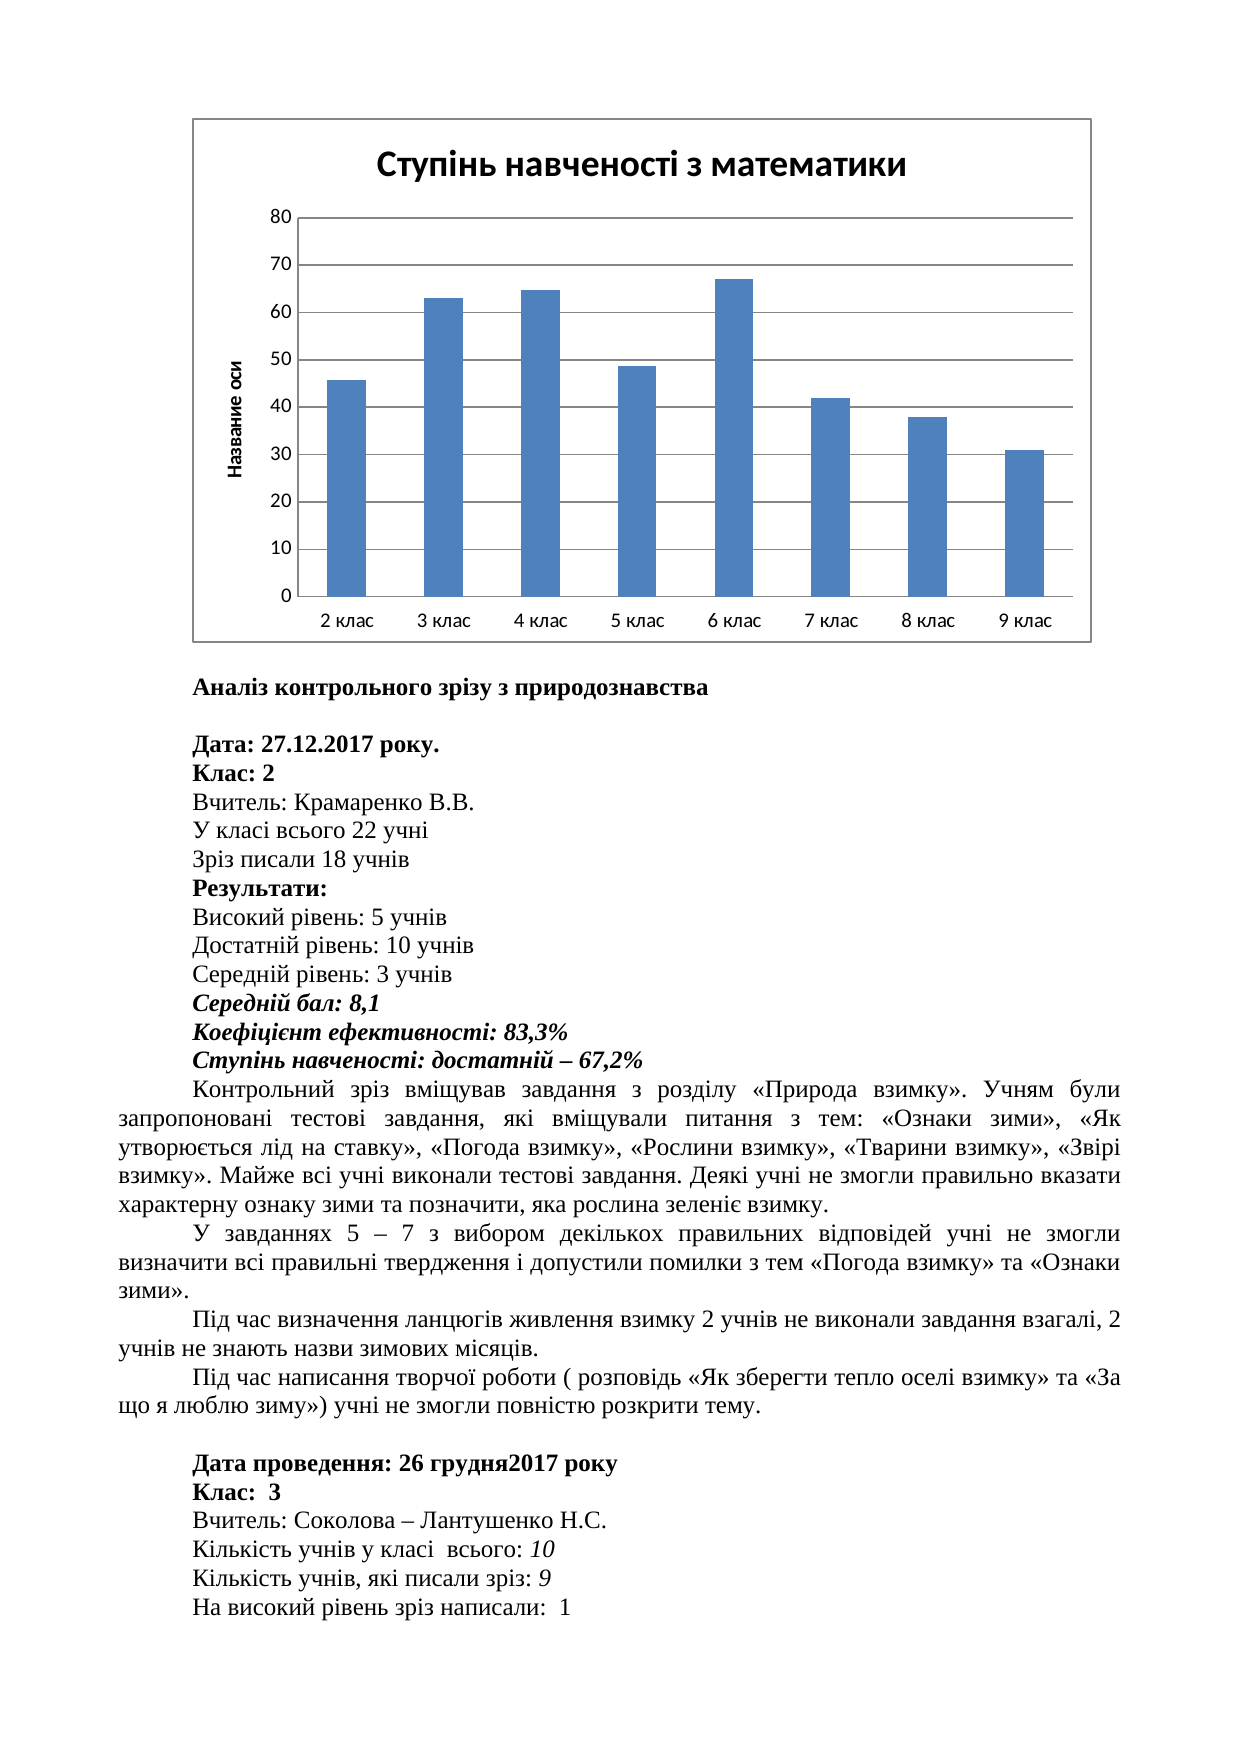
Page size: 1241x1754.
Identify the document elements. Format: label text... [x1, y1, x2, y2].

text У завданнях 5 – 7 з вибором декількох правильних відповідей учні не змогли визначити всі правильні твердження і допустили помилки з тем «Погода взимку» та «Ознаки зими». [118, 1218, 1122, 1304]
text Під час написання творчої роботи ( розповідь «Як зберегти тепло оселі взимку» та «За що я люблю зиму») учні не змогли повністю розкрити тему. [118, 1362, 1122, 1419]
text Клас: 2 [118, 758, 1122, 787]
text Високий рівень: 5 учнів [118, 902, 1122, 931]
text Достатній рівень: 10 учнів [118, 931, 1122, 959]
text Середній бал: 8,1 [118, 988, 1122, 1017]
text Коефіцієнт ефективності: 83,3% [118, 1017, 1122, 1046]
text У класі всього 22 учні [118, 816, 1122, 844]
text Дата проведення: 26 грудня2017 року [118, 1448, 1122, 1477]
text Під час визначення ланцюгів живлення взимку 2 учнів не виконали завдання взагалі, 2 учнів не знають назви зимових місяців. [118, 1304, 1122, 1362]
text Ступінь навченості: достатній – 67,2% [118, 1046, 1122, 1074]
text Середній рівень: 3 учнів [118, 959, 1122, 988]
text Дата: 27.12.2017 року. [118, 729, 1122, 758]
text Кількість учнів, які писали зріз: 9 [118, 1563, 1122, 1592]
text Клас: 3 [118, 1477, 1122, 1506]
text Контрольний зріз вміщував завдання з розділу «Природа взимку». Учням були запропоновані тестові завдання, які вміщували питання з тем: «Ознаки зими», «Як утворюється лід на ставку», «Погода взимку», «Рослини взимку», «Тварини взимку», «Звірі взимку». Майже всі учні виконали тестові завдання. Деякі учні не змогли правильно вказати характерну ознаку зими та позначити, яка рослина зеленіє взимку. [118, 1074, 1122, 1218]
text Зріз писали 18 учнів [118, 844, 1122, 873]
text Результати: [118, 873, 1122, 902]
text Вчитель: Соколова – Лантушенко Н.С. [118, 1506, 1122, 1534]
text На високий рівень зріз написали: 1 [118, 1592, 1122, 1621]
text Аналіз контрольного зрізу з природознавства [118, 672, 1122, 701]
text Кількість учнів у класі всього: 10 [118, 1534, 1122, 1563]
text Вчитель: Крамаренко В.В. [118, 787, 1122, 816]
